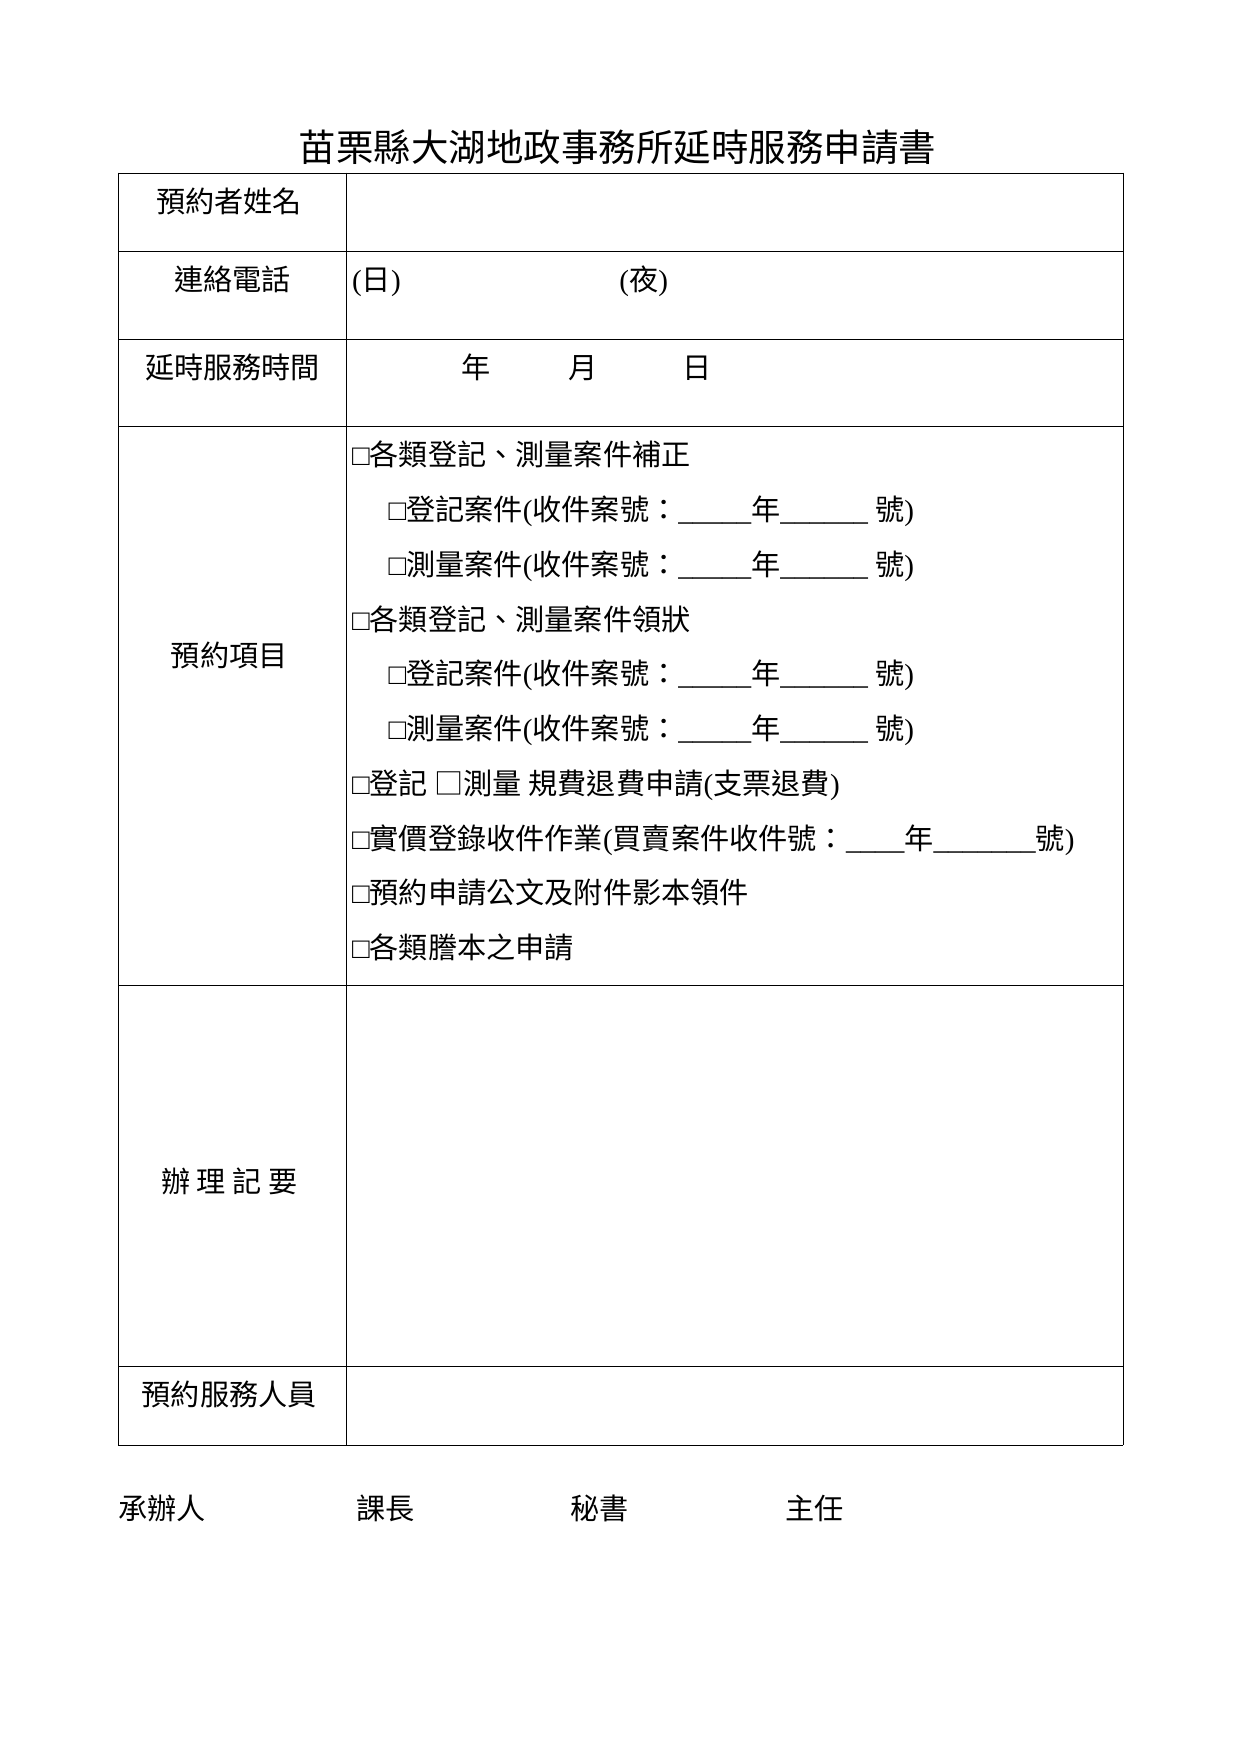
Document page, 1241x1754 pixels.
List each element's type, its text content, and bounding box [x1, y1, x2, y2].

table_cell 連絡電話 [119, 252, 346, 338]
table_cell 預約服務人員 [119, 1367, 346, 1444]
table_cell [347, 1367, 1123, 1444]
text 苗栗縣大湖地政事務所延時服務申請書 [118, 118, 1122, 172]
table_cell □各類登記、測量案件補正 □登記案件(收件案號：_____年______ 號) □測量案件(收件案號：_____年______ 號) □各類登記、測量案件領狀 □登記案件(收件案號：_____年______ 號) □測量案件(收件案號：_____年______ 號) □登記 □測量 規費退費申請(支票退費) □實價登錄收件作業(買賣案件收件號：____年_______號) □預約申請公文及附件影本領件 □各類謄本之申請 [347, 427, 1123, 985]
table_cell (日) (夜) [347, 252, 1123, 338]
table_cell 延時服務時間 [119, 340, 346, 426]
table_cell 預約項目 [119, 427, 346, 985]
text 承辦人 課長 秘書 主任 [118, 1486, 1122, 1528]
table_header [347, 174, 1123, 251]
table_cell [347, 986, 1123, 1366]
table_header 預約者姓名 [119, 174, 346, 251]
table_cell 年 月 日 [347, 340, 1123, 426]
table_cell 辦 理 記 要 [119, 986, 346, 1366]
